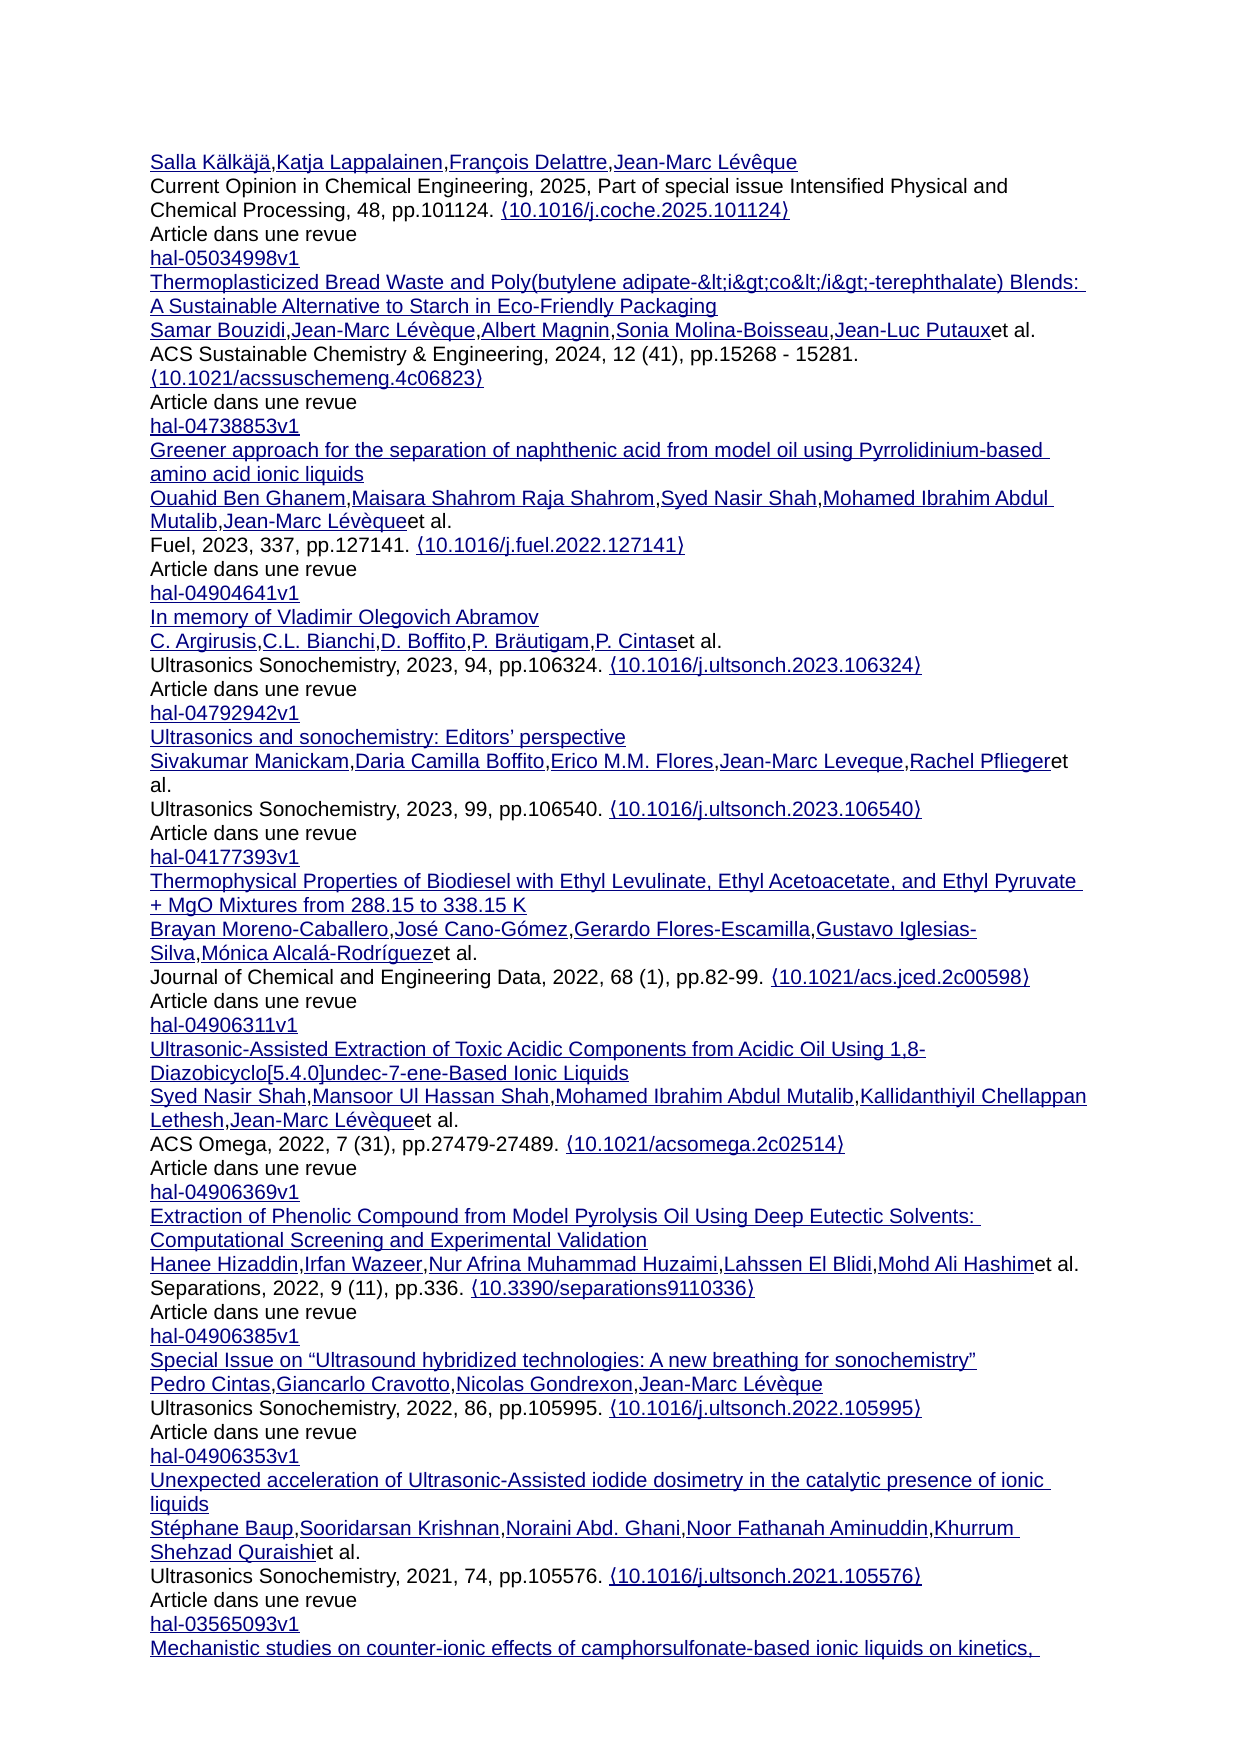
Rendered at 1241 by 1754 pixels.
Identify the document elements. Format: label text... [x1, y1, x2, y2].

table_cell Extraction of Phenolic Compound from Model Pyrolysis Oil Using Deep Eutectic Solvents: Computational Screening and Experimental Validation Hanee Hizaddin,Irfan Wazeer,Nur Afrina Muhammad Huzaimi,Lahssen El Blidi,Mohd Ali Hashimet al. Separations, 2022, 9 (11), pp.336. ⟨10.3390/separations9110336⟩ Article dans une revue hal-04906385v1 [150, 1204, 1090, 1348]
table_cell Special Issue on “Ultrasound hybridized technologies: A new breathing for sonochemistry” Pedro Cintas,Giancarlo Cravotto,Nicolas Gondrexon,Jean-Marc Lévèque Ultrasonics Sonochemistry, 2022, 86, pp.105995. ⟨10.1016/j.ultsonch.2022.105995⟩ Article dans une revue hal-04906353v1 [150, 1348, 1090, 1468]
table_cell Mechanistic studies on counter-ionic effects of camphorsulfonate-based ionic liquids on kinetics, [150, 1635, 1090, 1659]
table_cell Ultrasonic-Assisted Extraction of Toxic Acidic Components from Acidic Oil Using 1,8-Diazobicyclo[5.4.0]undec-7-ene-Based Ionic Liquids Syed Nasir Shah,Mansoor Ul Hassan Shah,Mohamed Ibrahim Abdul Mutalib,Kallidanthiyil Chellappan Lethesh,Jean-Marc Lévèqueet al. ACS Omega, 2022, 7 (31), pp.27479-27489. ⟨10.1021/acsomega.2c02514⟩ Article dans une revue hal-04906369v1 [150, 1036, 1090, 1204]
table_cell Thermoplasticized Bread Waste and Poly(butylene adipate-&lt;i&gt;co&lt;/i&gt;-terephthalate) Blends: A Sustainable Alternative to Starch in Eco-Friendly Packaging Samar Bouzidi,Jean-Marc Lévèque,Albert Magnin,Sonia Molina-Boisseau,Jean-Luc Putauxet al. ACS Sustainable Chemistry & Engineering, 2024, 12 (41), pp.15268 - 15281. ⟨10.1021/acssuschemeng.4c06823⟩ Article dans une revue hal-04738853v1 [150, 270, 1090, 437]
table_cell Salla Kälkäjä,Katja Lappalainen,François Delattre,Jean-Marc Lévêque Current Opinion in Chemical Engineering, 2025, Part of special issue Intensified Physical and Chemical Processing, 48, pp.101124. ⟨10.1016/j.coche.2025.101124⟩ Article dans une revue hal-05034998v1 [150, 150, 1090, 270]
table_cell Thermophysical Properties of Biodiesel with Ethyl Levulinate, Ethyl Acetoacetate, and Ethyl Pyruvate + MgO Mixtures from 288.15 to 338.15 K Brayan Moreno-Caballero,José Cano-Gómez,Gerardo Flores-Escamilla,Gustavo Iglesias-Silva,Mónica Alcalá-Rodríguezet al. Journal of Chemical and Engineering Data, 2022, 68 (1), pp.82-99. ⟨10.1021/acs.jced.2c00598⟩ Article dans une revue hal-04906311v1 [150, 869, 1090, 1036]
table_cell In memory of Vladimir Olegovich Abramov C. Argirusis,C.L. Bianchi,D. Boffito,P. Bräutigam,P. Cintaset al. Ultrasonics Sonochemistry, 2023, 94, pp.106324. ⟨10.1016/j.ultsonch.2023.106324⟩ Article dans une revue hal-04792942v1 [150, 605, 1090, 725]
table_cell Unexpected acceleration of Ultrasonic-Assisted iodide dosimetry in the catalytic presence of ionic liquids Stéphane Baup,Sooridarsan Krishnan,Noraini Abd. Ghani,Noor Fathanah Aminuddin,Khurrum Shehzad Quraishiet al. Ultrasonics Sonochemistry, 2021, 74, pp.105576. ⟨10.1016/j.ultsonch.2021.105576⟩ Article dans une revue hal-03565093v1 [150, 1468, 1090, 1635]
table_cell Ultrasonics and sonochemistry: Editors’ perspective Sivakumar Manickam,Daria Camilla Boffito,Erico M.M. Flores,Jean-Marc Leveque,Rachel Pfliegeret al. Ultrasonics Sonochemistry, 2023, 99, pp.106540. ⟨10.1016/j.ultsonch.2023.106540⟩ Article dans une revue hal-04177393v1 [150, 725, 1090, 869]
table_cell Greener approach for the separation of naphthenic acid from model oil using Pyrrolidinium-based amino acid ionic liquids Ouahid Ben Ghanem,Maisara Shahrom Raja Shahrom,Syed Nasir Shah,Mohamed Ibrahim Abdul Mutalib,Jean-Marc Lévèqueet al. Fuel, 2023, 337, pp.127141. ⟨10.1016/j.fuel.2022.127141⟩ Article dans une revue hal-04904641v1 [150, 438, 1090, 605]
